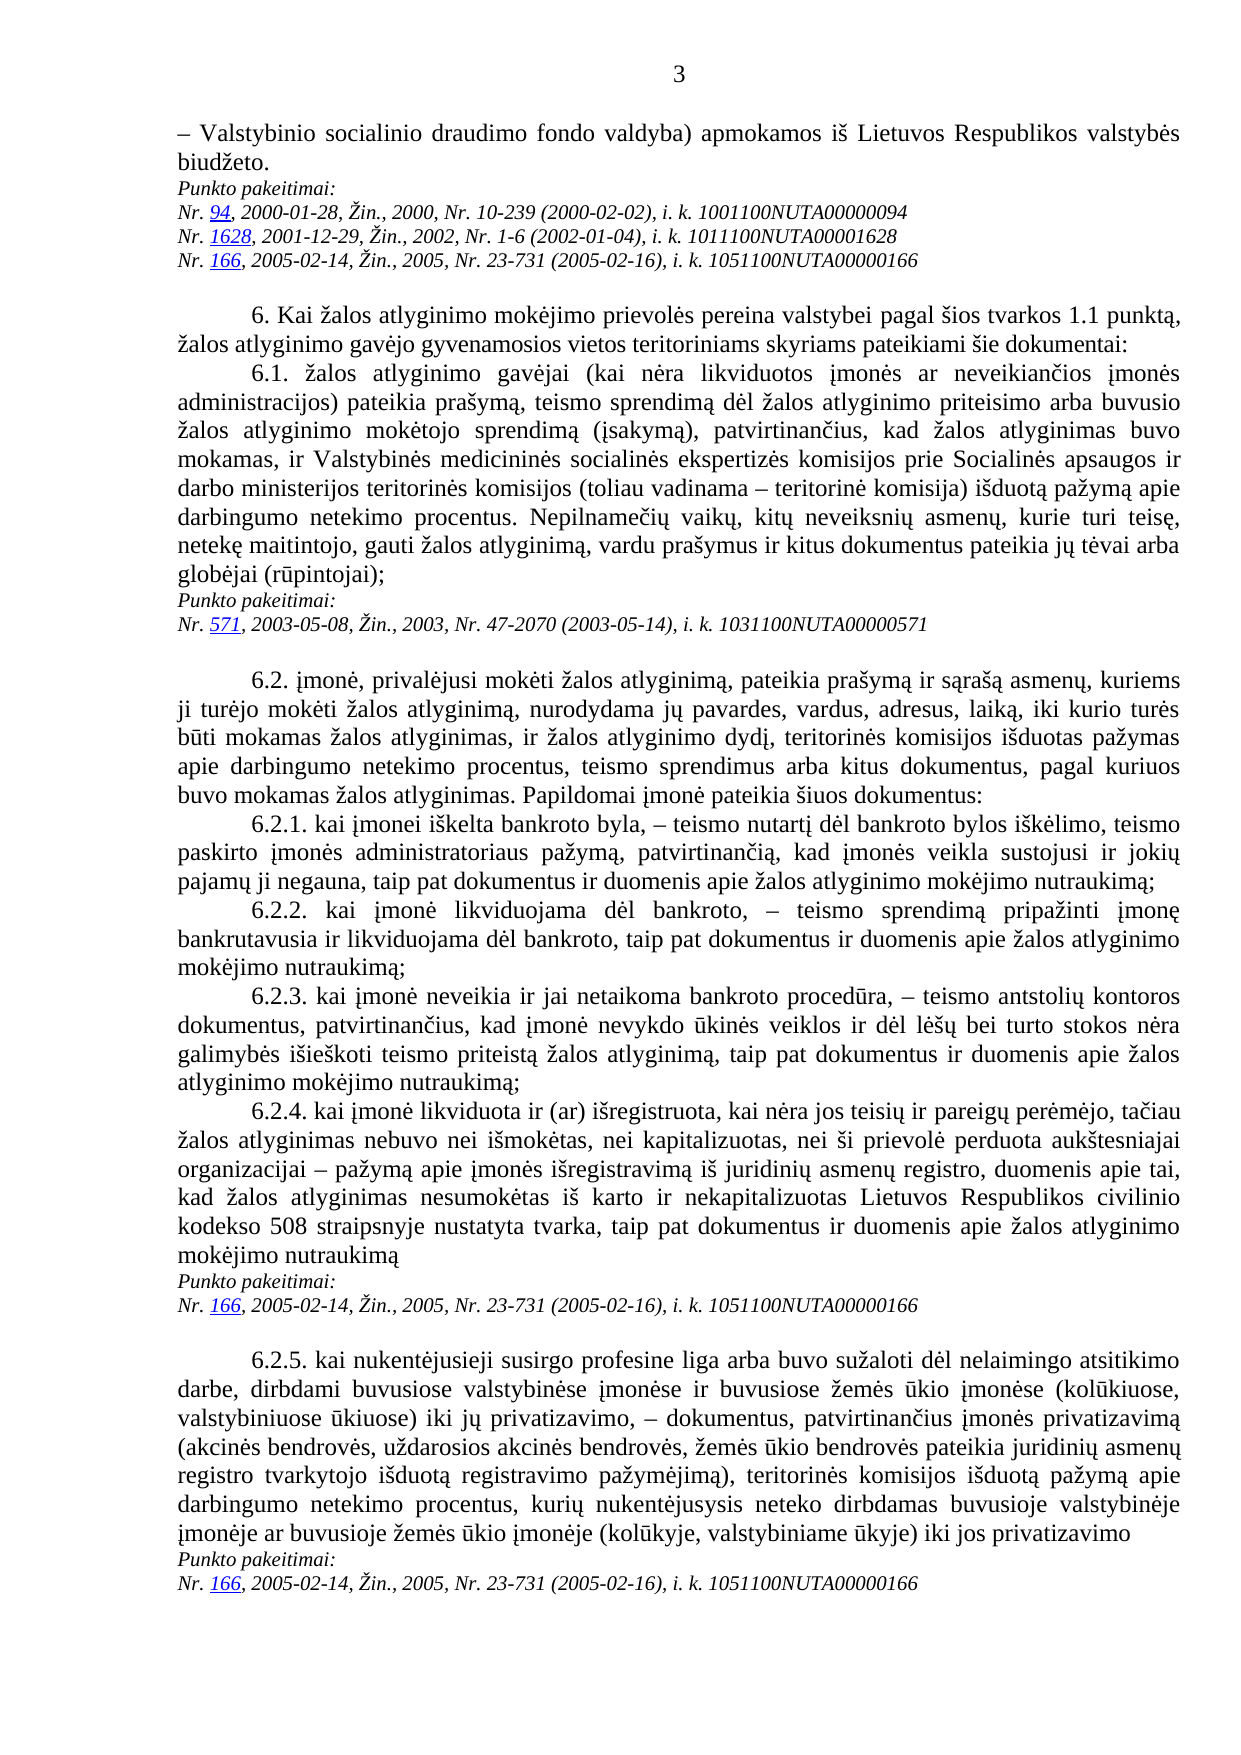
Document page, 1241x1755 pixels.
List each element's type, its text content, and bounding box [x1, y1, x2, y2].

text 6.2. įmonė, privalėjusi mokėti žalos atlyginimą, pateikia prašymą ir sąrašą asmenų, kuriems ji turėjo mokėti žalos atlyginimą, nurodydama jų pavardes, vardus, adresus, laiką, iki kurio turės būti mokamas žalos atlyginimas, ir žalos atlyginimo dydį, teritorinės komisijos išduotas pažymas apie darbingumo netekimo procentus, teismo sprendimus arba kitus dokumentus, pagal kuriuos buvo mokamas žalos atlyginimas. Papildomai įmonė pateikia šiuos dokumentus: [177, 665, 1181, 809]
text 6.2.3. kai įmonė neveikia ir jai netaikoma bankroto procedūra, – teismo antstolių kontoros dokumentus, patvirtinančius, kad įmonė nevykdo ūkinės veiklos ir dėl lėšų bei turto stokos nėra galimybės išieškoti teismo priteistą žalos atlyginimą, taip pat dokumentus ir duomenis apie žalos atlyginimo mokėjimo nutraukimą; [177, 981, 1181, 1096]
text Nr. 94, 2000-01-28, Žin., 2000, Nr. 10-239 (2000-02-02), i. k. 1001100NUTA00000094 [177, 200, 1181, 224]
text 6.2.2. kai įmonė likviduojama dėl bankroto, – teismo sprendimą pripažinti įmonę bankrutavusia ir likviduojama dėl bankroto, taip pat dokumentus ir duomenis apie žalos atlyginimo mokėjimo nutraukimą; [177, 895, 1181, 981]
text Nr. 166, 2005-02-14, Žin., 2005, Nr. 23-731 (2005-02-16), i. k. 1051100NUTA00000166 [177, 248, 1181, 272]
text 6. Kai žalos atlyginimo mokėjimo prievolės pereina valstybei pagal šios tvarkos 1.1 punktą, žalos atlyginimo gavėjo gyvenamosios vietos teritoriniams skyriams pateikiami šie dokumentai: [177, 301, 1181, 358]
text Punkto pakeitimai: [177, 588, 1181, 612]
text 6.2.4. kai įmonė likviduota ir (ar) išregistruota, kai nėra jos teisių ir pareigų perėmėjo, tačiau žalos atlyginimas nebuvo nei išmokėtas, nei kapitalizuotas, nei ši prievolė perduota aukštesniajai organizacijai – pažymą apie įmonės išregistravimą iš juridinių asmenų registro, duomenis apie tai, kad žalos atlyginimas nesumokėtas iš karto ir nekapitalizuotas Lietuvos Respublikos civilinio kodekso 508 straipsnyje nustatyta tvarka, taip pat dokumentus ir duomenis apie žalos atlyginimo mokėjimo nutraukimą [177, 1096, 1181, 1269]
text Punkto pakeitimai: [177, 1269, 1181, 1293]
text Punkto pakeitimai: [177, 1547, 1181, 1571]
text Nr. 166, 2005-02-14, Žin., 2005, Nr. 23-731 (2005-02-16), i. k. 1051100NUTA00000166 [177, 1293, 1181, 1317]
text 6.2.1. kai įmonei iškelta bankroto byla, – teismo nutartį dėl bankroto bylos iškėlimo, teismo paskirto įmonės administratoriaus pažymą, patvirtinančią, kad įmonės veikla sustojusi ir jokių pajamų ji negauna, taip pat dokumentus ir duomenis apie žalos atlyginimo mokėjimo nutraukimą; [177, 809, 1181, 895]
text – Valstybinio socialinio draudimo fondo valdyba) apmokamos iš Lietuvos Respublikos valstybės biudžeto. [177, 118, 1181, 176]
text 6.1. žalos atlyginimo gavėjai (kai nėra likviduotos įmonės ar neveikiančios įmonės administracijos) pateikia prašymą, teismo sprendimą dėl žalos atlyginimo priteisimo arba buvusio žalos atlyginimo mokėtojo sprendimą (įsakymą), patvirtinančius, kad žalos atlyginimas buvo mokamas, ir Valstybinės medicininės socialinės ekspertizės komisijos prie Socialinės apsaugos ir darbo ministerijos teritorinės komisijos (toliau vadinama – teritorinė komisija) išduotą pažymą apie darbingumo netekimo procentus. Nepilnamečių vaikų, kitų neveiksnių asmenų, kurie turi teisę, netekę maitintojo, gauti žalos atlyginimą, vardu prašymus ir kitus dokumentus pateikia jų tėvai arba globėjai (rūpintojai); [177, 358, 1181, 588]
text Nr. 166, 2005-02-14, Žin., 2005, Nr. 23-731 (2005-02-16), i. k. 1051100NUTA00000166 [177, 1571, 1181, 1595]
text 6.2.5. kai nukentėjusieji susirgo profesine liga arba buvo sužaloti dėl nelaimingo atsitikimo darbe, dirbdami buvusiose valstybinėse įmonėse ir buvusiose žemės ūkio įmonėse (kolūkiuose, valstybiniuose ūkiuose) iki jų privatizavimo, – dokumentus, patvirtinančius įmonės privatizavimą (akcinės bendrovės, uždarosios akcinės bendrovės, žemės ūkio bendrovės pateikia juridinių asmenų registro tvarkytojo išduotą registravimo pažymėjimą), teritorinės komisijos išduotą pažymą apie darbingumo netekimo procentus, kurių nukentėjusysis neteko dirbdamas buvusioje valstybinėje įmonėje ar buvusioje žemės ūkio įmonėje (kolūkyje, valstybiniame ūkyje) iki jos privatizavimo [177, 1346, 1181, 1547]
text Punkto pakeitimai: [177, 176, 1181, 200]
text Nr. 1628, 2001-12-29, Žin., 2002, Nr. 1-6 (2002-01-04), i. k. 1011100NUTA00001628 [177, 224, 1181, 248]
text Nr. 571, 2003-05-08, Žin., 2003, Nr. 47-2070 (2003-05-14), i. k. 1031100NUTA00000571 [177, 612, 1181, 636]
